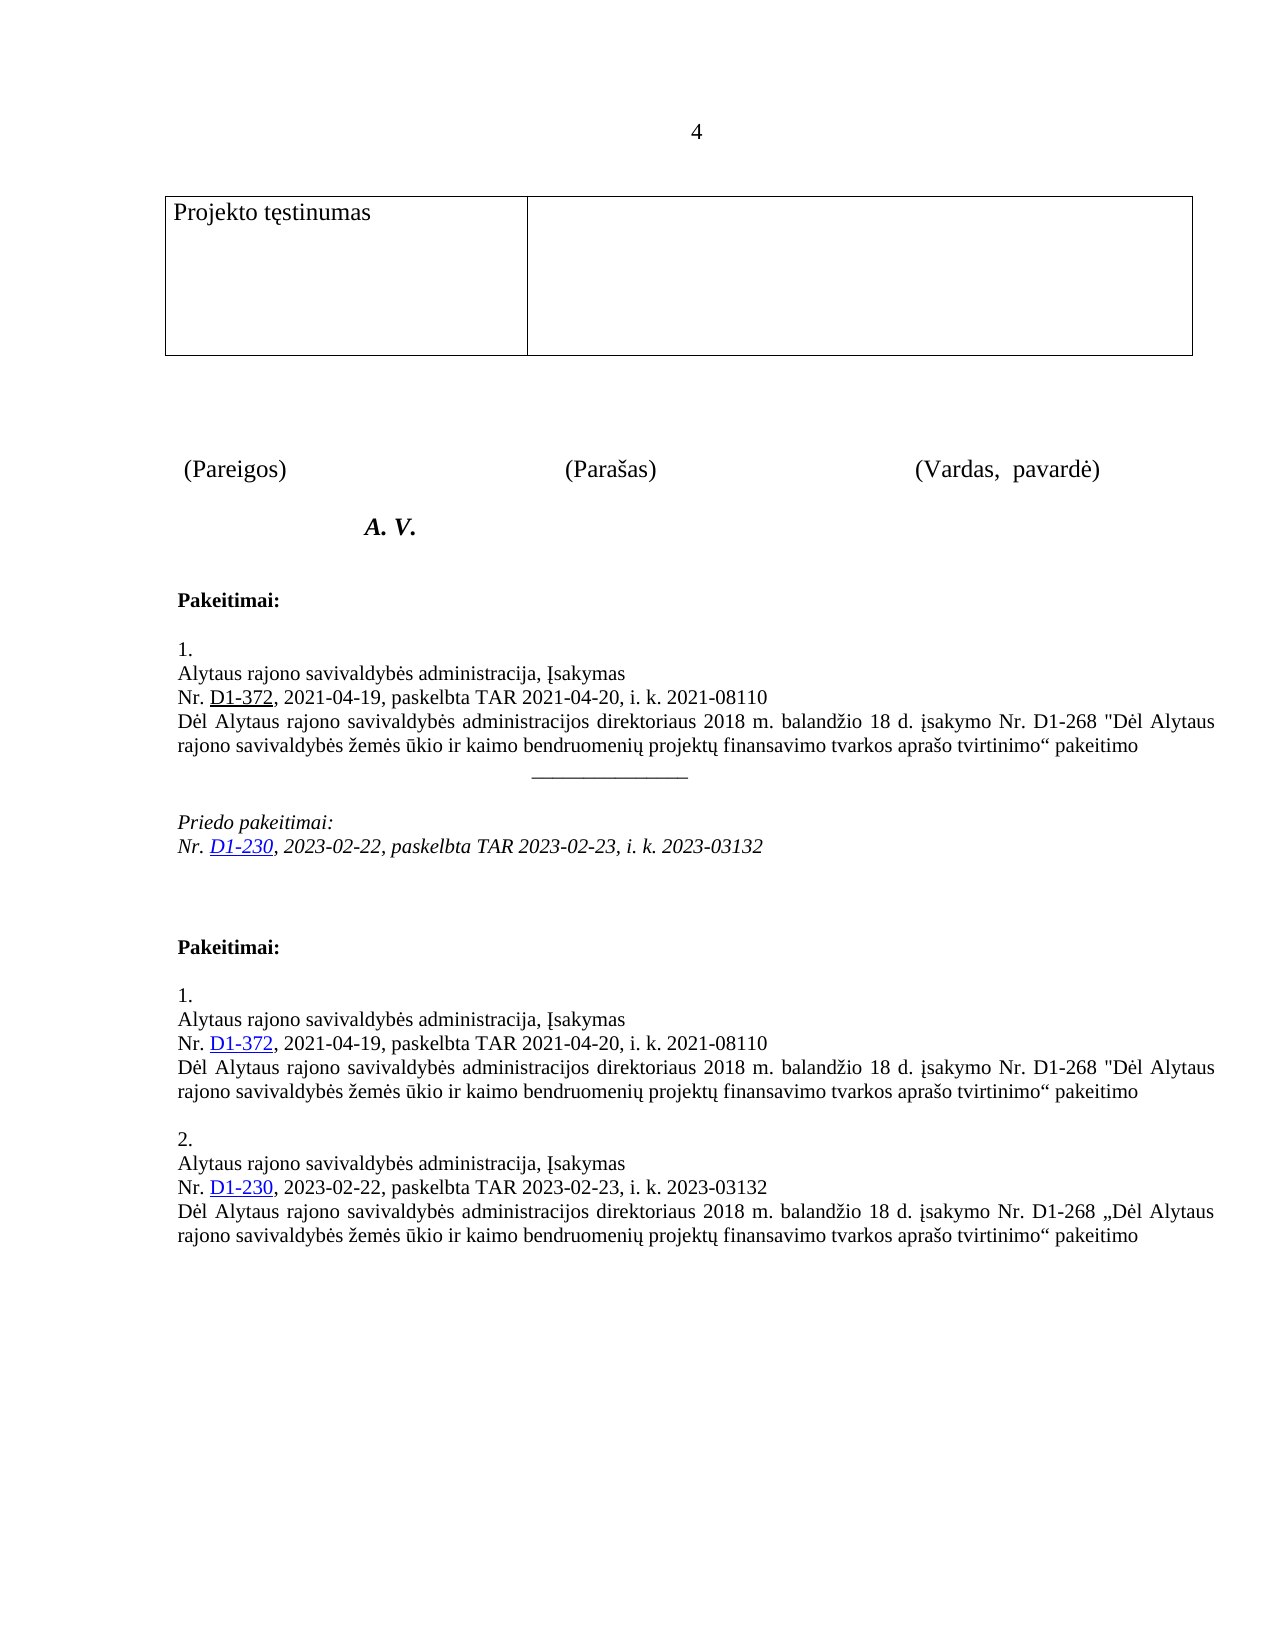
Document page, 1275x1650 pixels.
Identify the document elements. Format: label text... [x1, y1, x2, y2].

text 1. [177, 983, 1216, 1007]
text Nr. D1-230, 2023-02-22, paskelbta TAR 2023-02-23, i. k. 2023-03132 [177, 834, 1216, 858]
text Nr. D1-230, 2023-02-22, paskelbta TAR 2023-02-23, i. k. 2023-03132 [177, 1175, 1216, 1199]
text Nr. D1-372, 2021-04-19, paskelbta TAR 2021-04-20, i. k. 2021-08110 [177, 1031, 1216, 1055]
table_cell [528, 197, 1192, 355]
text Alytaus rajono savivaldybės administracija, Įsakymas [177, 661, 1216, 685]
text Alytaus rajono savivaldybės administracija, Įsakymas [177, 1151, 1216, 1175]
text 2. [177, 1127, 1216, 1151]
text Pakeitimai: [177, 588, 1216, 612]
text Dėl Alytaus rajono savivaldybės administracijos direktoriaus 2018 m. balandžio 18 d. įsakymo Nr. D1-268 "Dėl Alytaus rajono savivaldybės žemės ūkio ir kaimo bendruomenių projektų finansavimo tvarkos aprašo tvirtinimo“ pakeitimo [177, 709, 1216, 757]
text (Pareigos) (Parašas) (Vardas, pavardė) [177, 454, 1216, 483]
text _______________ [177, 757, 1216, 781]
text Pakeitimai: [177, 935, 1216, 959]
text A. V. [177, 512, 1216, 540]
text Priedo pakeitimai: [177, 810, 1216, 834]
text Alytaus rajono savivaldybės administracija, Įsakymas [177, 1007, 1216, 1031]
table_cell Projekto tęstinumas [166, 197, 527, 355]
text Nr. D1-372, 2021-04-19, paskelbta TAR 2021-04-20, i. k. 2021-08110 [177, 685, 1216, 709]
text Dėl Alytaus rajono savivaldybės administracijos direktoriaus 2018 m. balandžio 18 d. įsakymo Nr. D1-268 „Dėl Alytaus rajono savivaldybės žemės ūkio ir kaimo bendruomenių projektų finansavimo tvarkos aprašo tvirtinimo“ pakeitimo [177, 1199, 1216, 1247]
text Dėl Alytaus rajono savivaldybės administracijos direktoriaus 2018 m. balandžio 18 d. įsakymo Nr. D1-268 "Dėl Alytaus rajono savivaldybės žemės ūkio ir kaimo bendruomenių projektų finansavimo tvarkos aprašo tvirtinimo“ pakeitimo [177, 1055, 1216, 1103]
text 1. [177, 637, 1216, 661]
